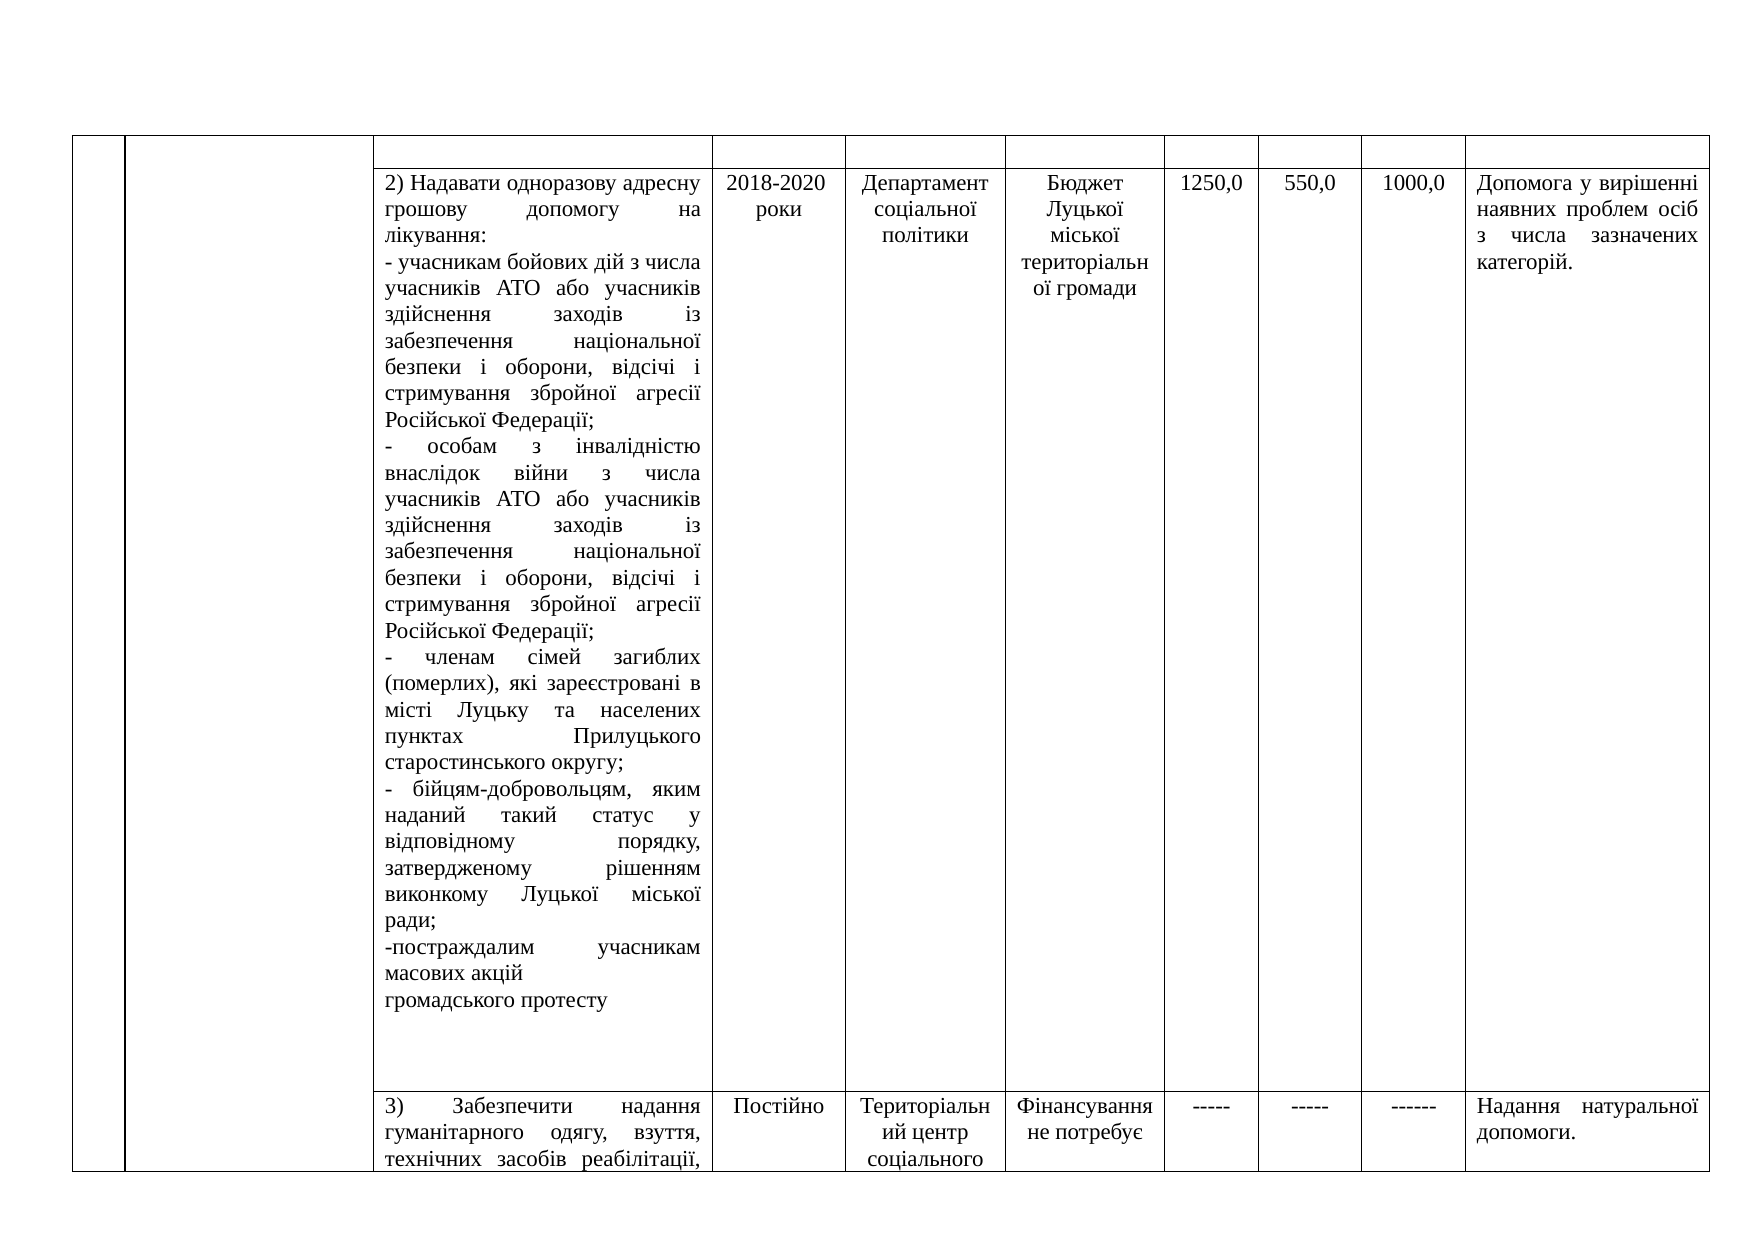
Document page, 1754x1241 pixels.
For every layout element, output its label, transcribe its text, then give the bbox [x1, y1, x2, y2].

table_cell ------ [1362, 1092, 1465, 1171]
table_cell Фінансування не потребує [1006, 1092, 1164, 1171]
table_cell Департамент соціальної політики [846, 169, 1005, 1091]
table_cell 1250,0 [1165, 169, 1258, 1091]
table_cell [126, 136, 373, 1171]
table_cell [1259, 136, 1361, 168]
table_cell [713, 136, 845, 168]
table_cell ----- [1165, 1092, 1258, 1171]
table_cell Постійно [713, 1092, 845, 1171]
table_cell ----- [1259, 1092, 1361, 1171]
table_cell 3) Забезпечити надання гуманітарного одягу, взуття, технічних засобів реабілітації, [374, 1092, 712, 1171]
table_cell 1000,0 [1362, 169, 1465, 1091]
table_cell Бюджет Луцької міської територіальної громади [1006, 169, 1164, 1091]
table_cell [846, 136, 1005, 168]
table_cell 2018-2020 роки [713, 169, 845, 1091]
table_cell [1165, 136, 1258, 168]
table_cell Територіальний центр соціального [846, 1092, 1005, 1171]
table_cell 2) Надавати одноразову адресну грошову допомогу на лікування: - учасникам бойових дій з числа учасників АТО або учасників здійснення заходів із забезпечення національної безпеки і оборони, відсічі і стримування збройної агресії Російської Федерації; - особам з інвалідністю внаслідок війни з числа учасників АТО або учасників здійснення заходів із забезпечення національної безпеки і оборони, відсічі і стримування збройної агресії Російської Федерації; - членам сімей загиблих (померлих), які зареєстровані в місті Луцьку та населених пунктах Прилуцького старостинського округу; - бійцям-добровольцям, яким наданий такий статус у відповідному порядку, затвердженому рішенням виконкому Луцької міської ради; -постраждалим учасникам масових акцій громадського протесту [374, 169, 712, 1091]
table_cell Надання натуральної допомоги. [1466, 1092, 1709, 1171]
table_cell [1362, 136, 1465, 168]
table_cell Допомога у вирішенні наявних проблем осіб з числа зазначених категорій. [1466, 169, 1709, 1091]
table_cell [73, 136, 124, 1171]
table_cell [1466, 136, 1709, 168]
table_cell [1006, 136, 1164, 168]
table_cell 550,0 [1259, 169, 1361, 1091]
